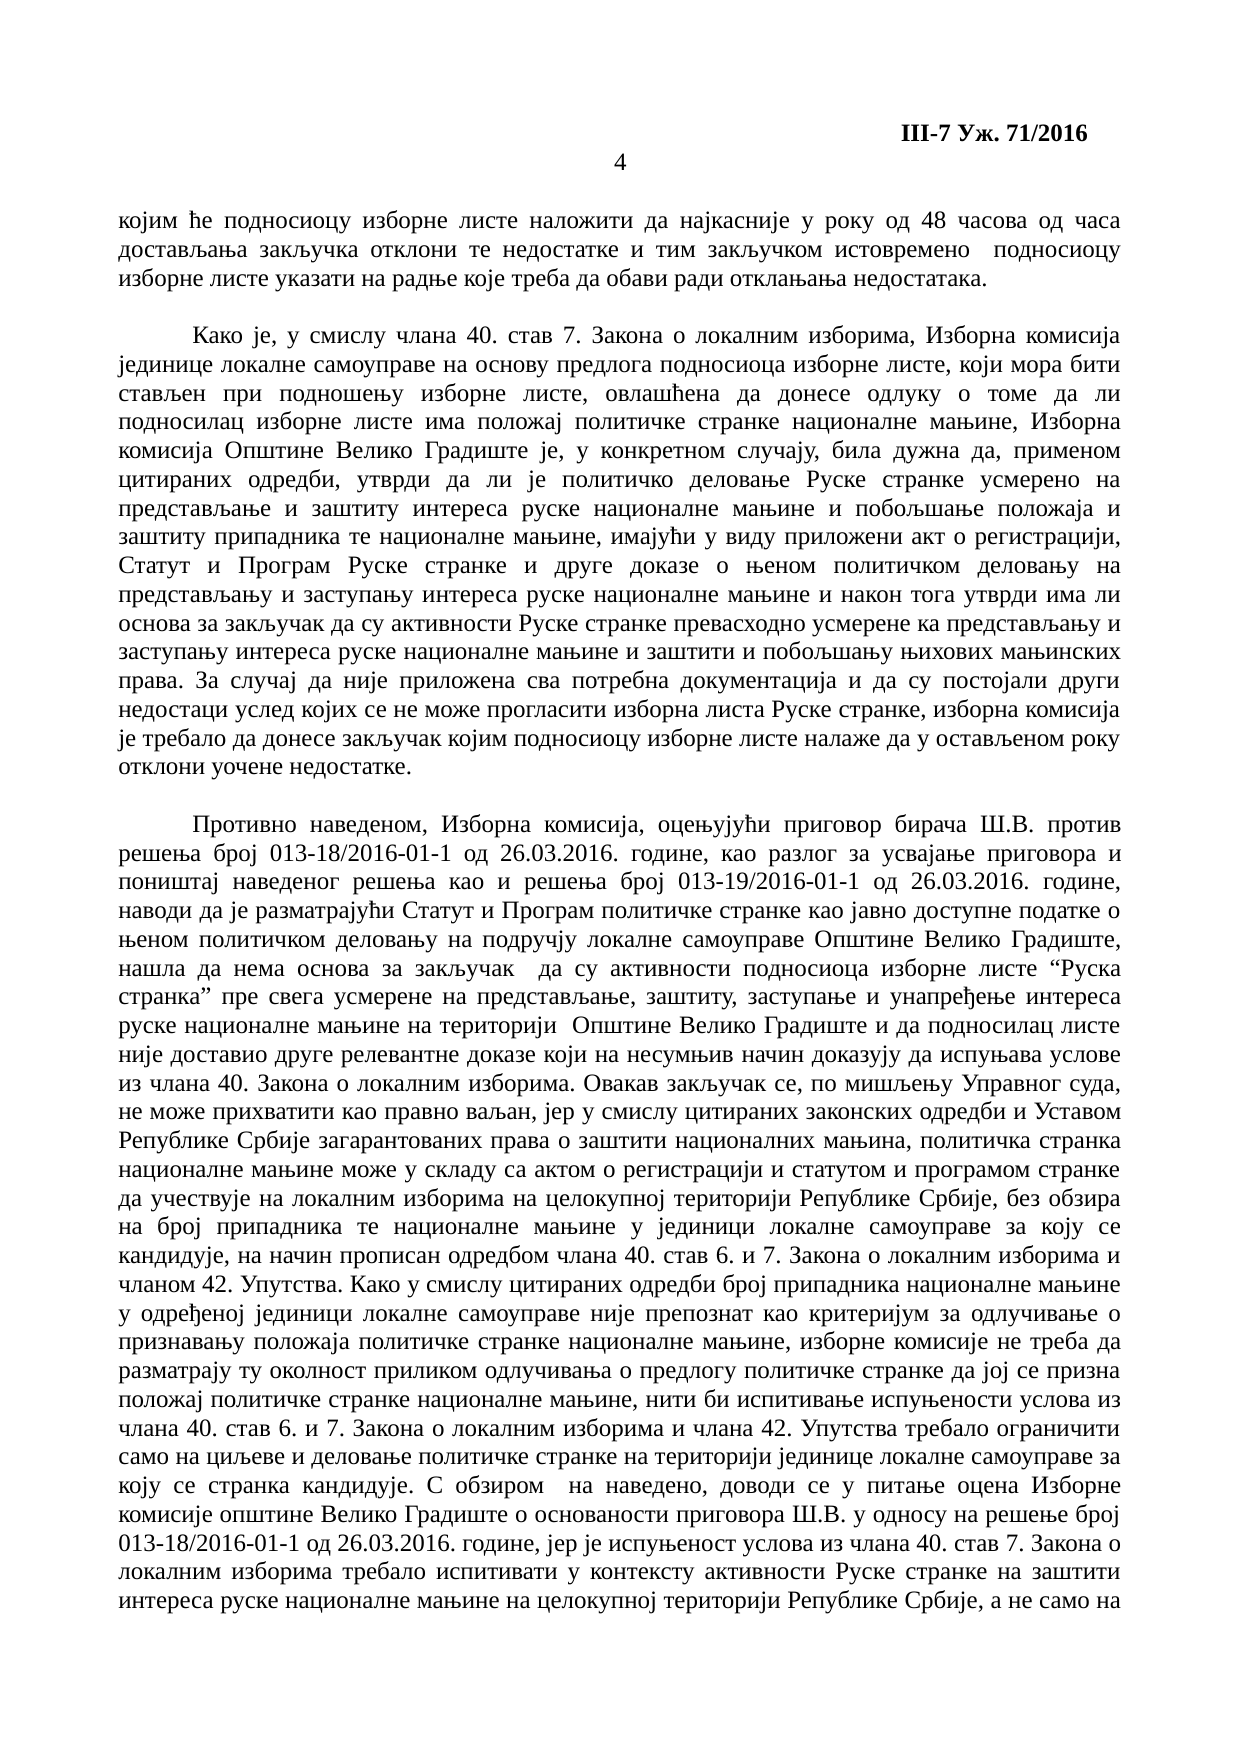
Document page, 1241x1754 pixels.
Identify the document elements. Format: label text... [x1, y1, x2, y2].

text Противно наведеном, Изборна комисија, оцењујући приговор бирача Ш.В. против решења број 013-18/2016-01-1 од 26.03.2016. године, као разлог за усвајање приговора и поништај наведеног решења као и решења број 013-19/2016-01-1 од 26.03.2016. године, наводи да је разматрајући Статут и Програм политичке странке као јавно доступне податке о њеном политичком деловању на подручју локалне самоуправе Општине Велико Градиште, нашла да нема основа за закључак да су активности подносиоца изборне листе “Руска странка” пре свега усмерене на представљање, заштиту, заступање и унапређење интереса руске националне мањине на територији Општине Велико Градиште и да подносилац листе није доставио друге релевантне доказе који на несумњив начин доказују да испуњава услове из члана 40. Закона о локалним изборима. Овакав закључак се, по мишљењу Управног суда, не може прихватити као правно ваљан, јер у смислу цитираних законских одредби и Уставом Републике Србије загарантованих права о заштити националних мањина, политичка странка националне мањине може у складу са актом о регистрацији и статутом и програмом странке да учествује на локалним изборима на целокупној територији Републике Србије, без обзира на број припадника те националне мањине у јединици локалне самоуправе за коју се кандидује, на начин прописан одредбом члана 40. став 6. и 7. Закона о локалним изборима и чланом 42. Упутства. Како у смислу цитираних одредби број припадника националне мањине у одређеној јединици локалне самоуправе није препознат као критеријум за одлучивање о признавању положаја политичке странке националне мањине, изборне комисије не треба да разматрају ту околност приликом одлучивања о предлогу политичке странке да јој се призна положај политичке странке националне мањине, нити би испитивање испуњености услова из члана 40. став 6. и 7. Закона о локалним изборима и члана 42. Упутства требало ограничити само на циљеве и деловање политичке странке на територији јединице локалне самоуправе за коју се странка кандидује. С обзиром на наведено, доводи се у питање оцена Изборне комисије општине Велико Градиште о основаности приговора Ш.В. у односу на решење број 013-18/2016-01-1 од 26.03.2016. године, јер је испуњеност услова из члана 40. став 7. Закона о локалним изборима требало испитивати у контексту активности Руске странке на заштити интереса руске националне мањине на целокупној територији Републике Србије, а не само на [118, 809, 1122, 1614]
text Како је, у смислу члана 40. став 7. Закона о локалним изборима, Изборна комисија јединице локалне самоуправе на основу предлога подносиоца изборне листе, који мора бити стављен при подношењу изборне листе, овлашћена да донесе одлуку о томе да ли подносилац изборне листе има положај политичке странке националне мањине, Изборна комисија Општине Велико Градиште је, у конкретном случају, била дужна да, применом цитираних одредби, утврди да ли је политичко деловање Руске странке усмерено на представљање и заштиту интереса руске националне мањине и побољшање положаја и заштиту припадника те националне мањине, имајући у виду приложени акт о регистрацији, Статут и Програм Руске странке и друге доказе о њеном политичком деловању на представљању и заступању интереса руске националне мањине и након тога утврди има ли основа за закључак да су активности Руске странке превасходно усмерене ка представљању и заступању интереса руске националне мањине и заштити и побољшању њихових мањинских права. За случај да није приложена сва потребна документација и да су постојали други недостаци услед којих се не може прогласити изборна листа Руске странке, изборна комисија је требало да донесе закључак којим подносиоцу изборне листе налаже да у остављеном року отклони уочене недостатке. [118, 320, 1122, 780]
text којим ће подносиоцу изборне листе наложити да најкасније у року од 48 часова од часа достављања закључка отклони те недостатке и тим закључком истовремено подносиоцу изборне листе указати на радње које треба да обави ради отклањања недостатака. [118, 205, 1122, 291]
